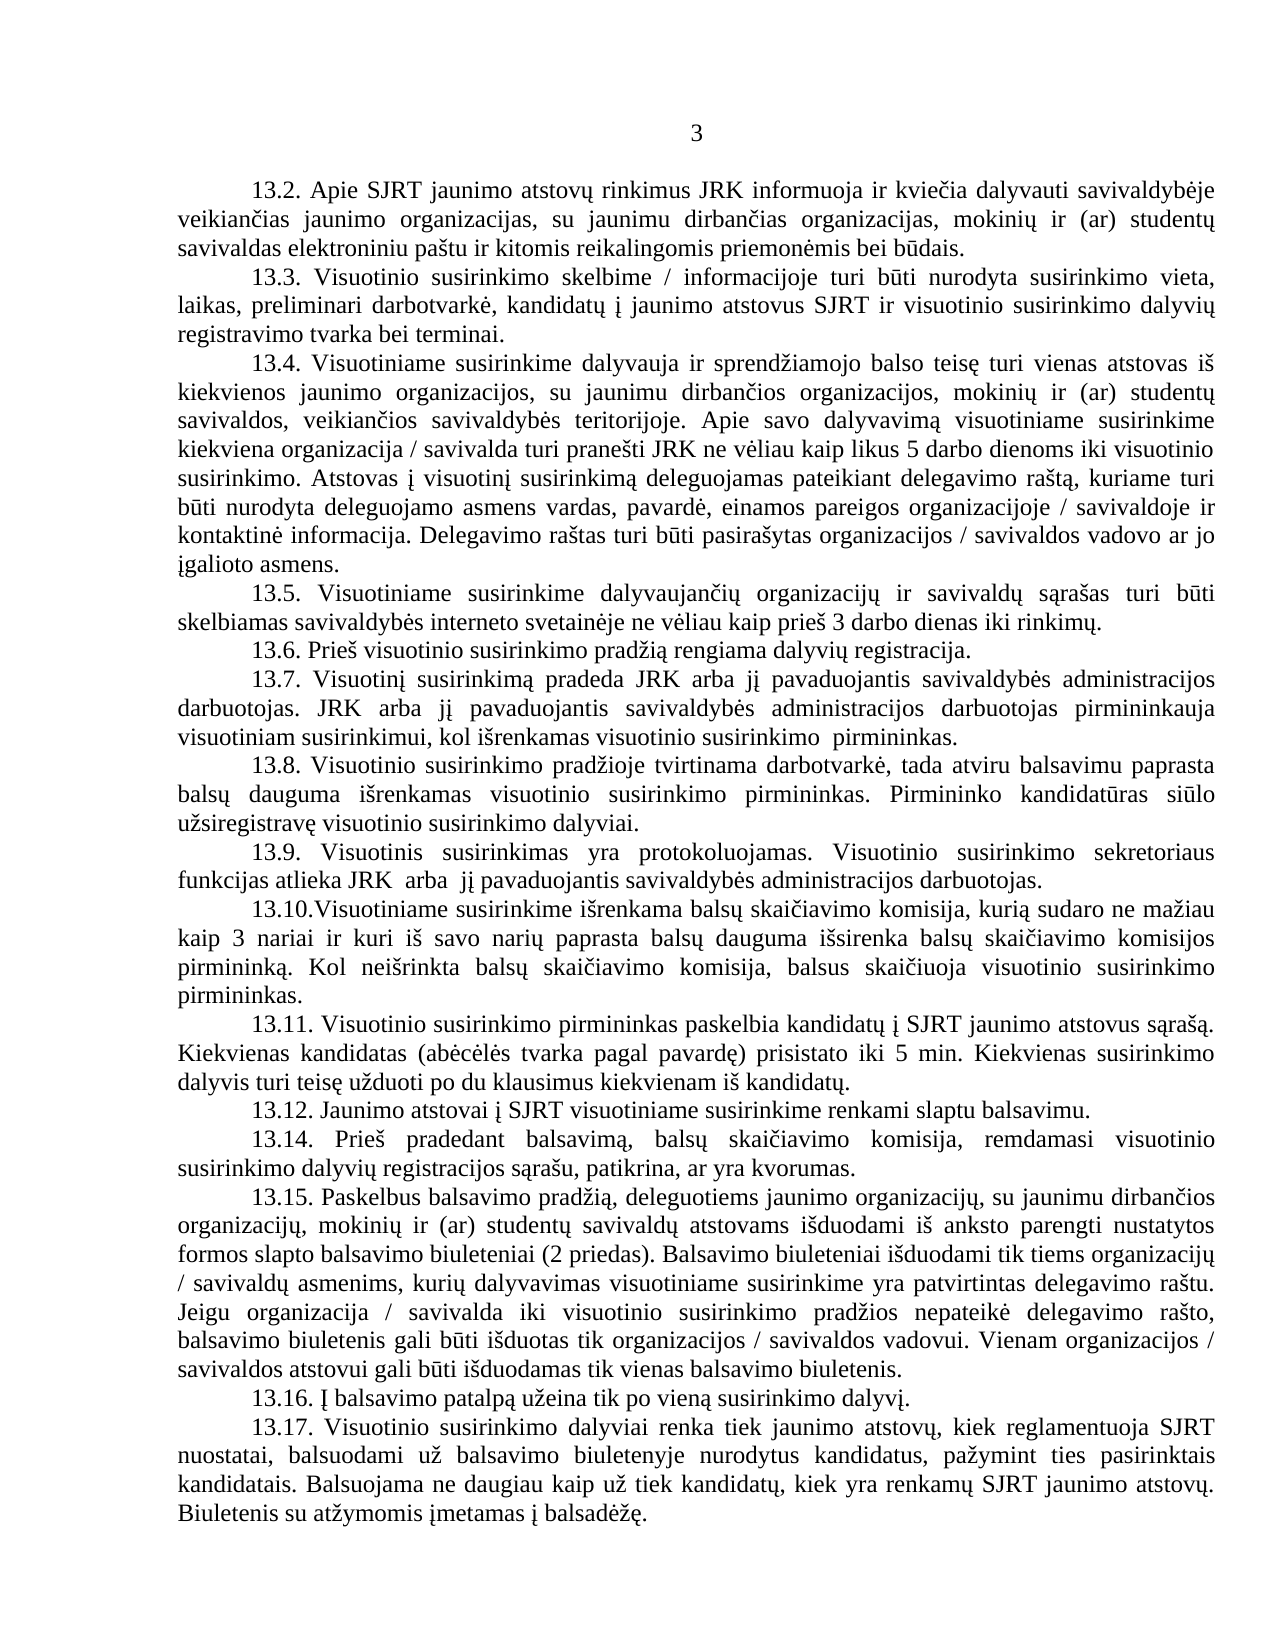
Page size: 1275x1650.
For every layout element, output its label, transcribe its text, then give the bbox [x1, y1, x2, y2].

text 13.9. Visuotinis susirinkimas yra protokoluojamas. Visuotinio susirinkimo sekretoriaus funkcijas atlieka JRK arba jį pavaduojantis savivaldybės administracijos darbuotojas. [177, 837, 1216, 894]
text 13.7. Visuotinį susirinkimą pradeda JRK arba jį pavaduojantis savivaldybės administracijos darbuotojas. JRK arba jį pavaduojantis savivaldybės administracijos darbuotojas pirmininkauja visuotiniam susirinkimui, kol išrenkamas visuotinio susirinkimo pirmininkas. [177, 664, 1216, 751]
text 13.16. Į balsavimo patalpą užeina tik po vieną susirinkimo dalyvį. [177, 1383, 1216, 1412]
text 13.12. Jaunimo atstovai į SJRT visuotiniame susirinkime renkami slaptu balsavimu. [177, 1096, 1216, 1124]
text 13.4. Visuotiniame susirinkime dalyvauja ir sprendžiamojo balso teisę turi vienas atstovas iš kiekvienos jaunimo organizacijos, su jaunimu dirbančios organizacijos, mokinių ir (ar) studentų savivaldos, veikiančios savivaldybės teritorijoje. Apie savo dalyvavimą visuotiniame susirinkime kiekviena organizacija / savivalda turi pranešti JRK ne vėliau kaip likus 5 darbo dienoms iki visuotinio susirinkimo. Atstovas į visuotinį susirinkimą deleguojamas pateikiant delegavimo raštą, kuriame turi būti nurodyta deleguojamo asmens vardas, pavardė, einamos pareigos organizacijoje / savivaldoje ir kontaktinė informacija. Delegavimo raštas turi būti pasirašytas organizacijos / savivaldos vadovo ar jo įgalioto asmens. [177, 348, 1216, 578]
text 13.5. Visuotiniame susirinkime dalyvaujančių organizacijų ir savivaldų sąrašas turi būti skelbiamas savivaldybės interneto svetainėje ne vėliau kaip prieš 3 darbo dienas iki rinkimų. [177, 578, 1216, 636]
text 13.11. Visuotinio susirinkimo pirmininkas paskelbia kandidatų į SJRT jaunimo atstovus sąrašą. Kiekvienas kandidatas (abėcėlės tvarka pagal pavardę) prisistato iki 5 min. Kiekvienas susirinkimo dalyvis turi teisę užduoti po du klausimus kiekvienam iš kandidatų. [177, 1009, 1216, 1096]
text 13.10.Visuotiniame susirinkime išrenkama balsų skaičiavimo komisija, kurią sudaro ne mažiau kaip 3 nariai ir kuri iš savo narių paprasta balsų dauguma išsirenka balsų skaičiavimo komisijos pirmininką. Kol neišrinkta balsų skaičiavimo komisija, balsus skaičiuoja visuotinio susirinkimo pirmininkas. [177, 894, 1216, 1009]
text 13.6. Prieš visuotinio susirinkimo pradžią rengiama dalyvių registracija. [177, 636, 1216, 664]
text 13.17. Visuotinio susirinkimo dalyviai renka tiek jaunimo atstovų, kiek reglamentuoja SJRT nuostatai, balsuodami už balsavimo biuletenyje nurodytus kandidatus, pažymint ties pasirinktais kandidatais. Balsuojama ne daugiau kaip už tiek kandidatų, kiek yra renkamų SJRT jaunimo atstovų. Biuletenis su atžymomis įmetamas į balsadėžę. [177, 1412, 1216, 1527]
text 13.8. Visuotinio susirinkimo pradžioje tvirtinama darbotvarkė, tada atviru balsavimu paprasta balsų dauguma išrenkamas visuotinio susirinkimo pirmininkas. Pirmininko kandidatūras siūlo užsiregistravę visuotinio susirinkimo dalyviai. [177, 751, 1216, 837]
text 13.14. Prieš pradedant balsavimą, balsų skaičiavimo komisija, remdamasi visuotinio susirinkimo dalyvių registracijos sąrašu, patikrina, ar yra kvorumas. [177, 1124, 1216, 1182]
text 13.3. Visuotinio susirinkimo skelbime / informacijoje turi būti nurodyta susirinkimo vieta, laikas, preliminari darbotvarkė, kandidatų į jaunimo atstovus SJRT ir visuotinio susirinkimo dalyvių registravimo tvarka bei terminai. [177, 262, 1216, 348]
text 13.2. Apie SJRT jaunimo atstovų rinkimus JRK informuoja ir kviečia dalyvauti savivaldybėje veikiančias jaunimo organizacijas, su jaunimu dirbančias organizacijas, mokinių ir (ar) studentų savivaldas elektroniniu paštu ir kitomis reikalingomis priemonėmis bei būdais. [177, 176, 1216, 262]
text 13.15. Paskelbus balsavimo pradžią, deleguotiems jaunimo organizacijų, su jaunimu dirbančios organizacijų, mokinių ir (ar) studentų savivaldų atstovams išduodami iš anksto parengti nustatytos formos slapto balsavimo biuleteniai (2 priedas). Balsavimo biuleteniai išduodami tik tiems organizacijų / savivaldų asmenims, kurių dalyvavimas visuotiniame susirinkime yra patvirtintas delegavimo raštu. Jeigu organizacija / savivalda iki visuotinio susirinkimo pradžios nepateikė delegavimo rašto, balsavimo biuletenis gali būti išduotas tik organizacijos / savivaldos vadovui. Vienam organizacijos / savivaldos atstovui gali būti išduodamas tik vienas balsavimo biuletenis. [177, 1182, 1216, 1383]
